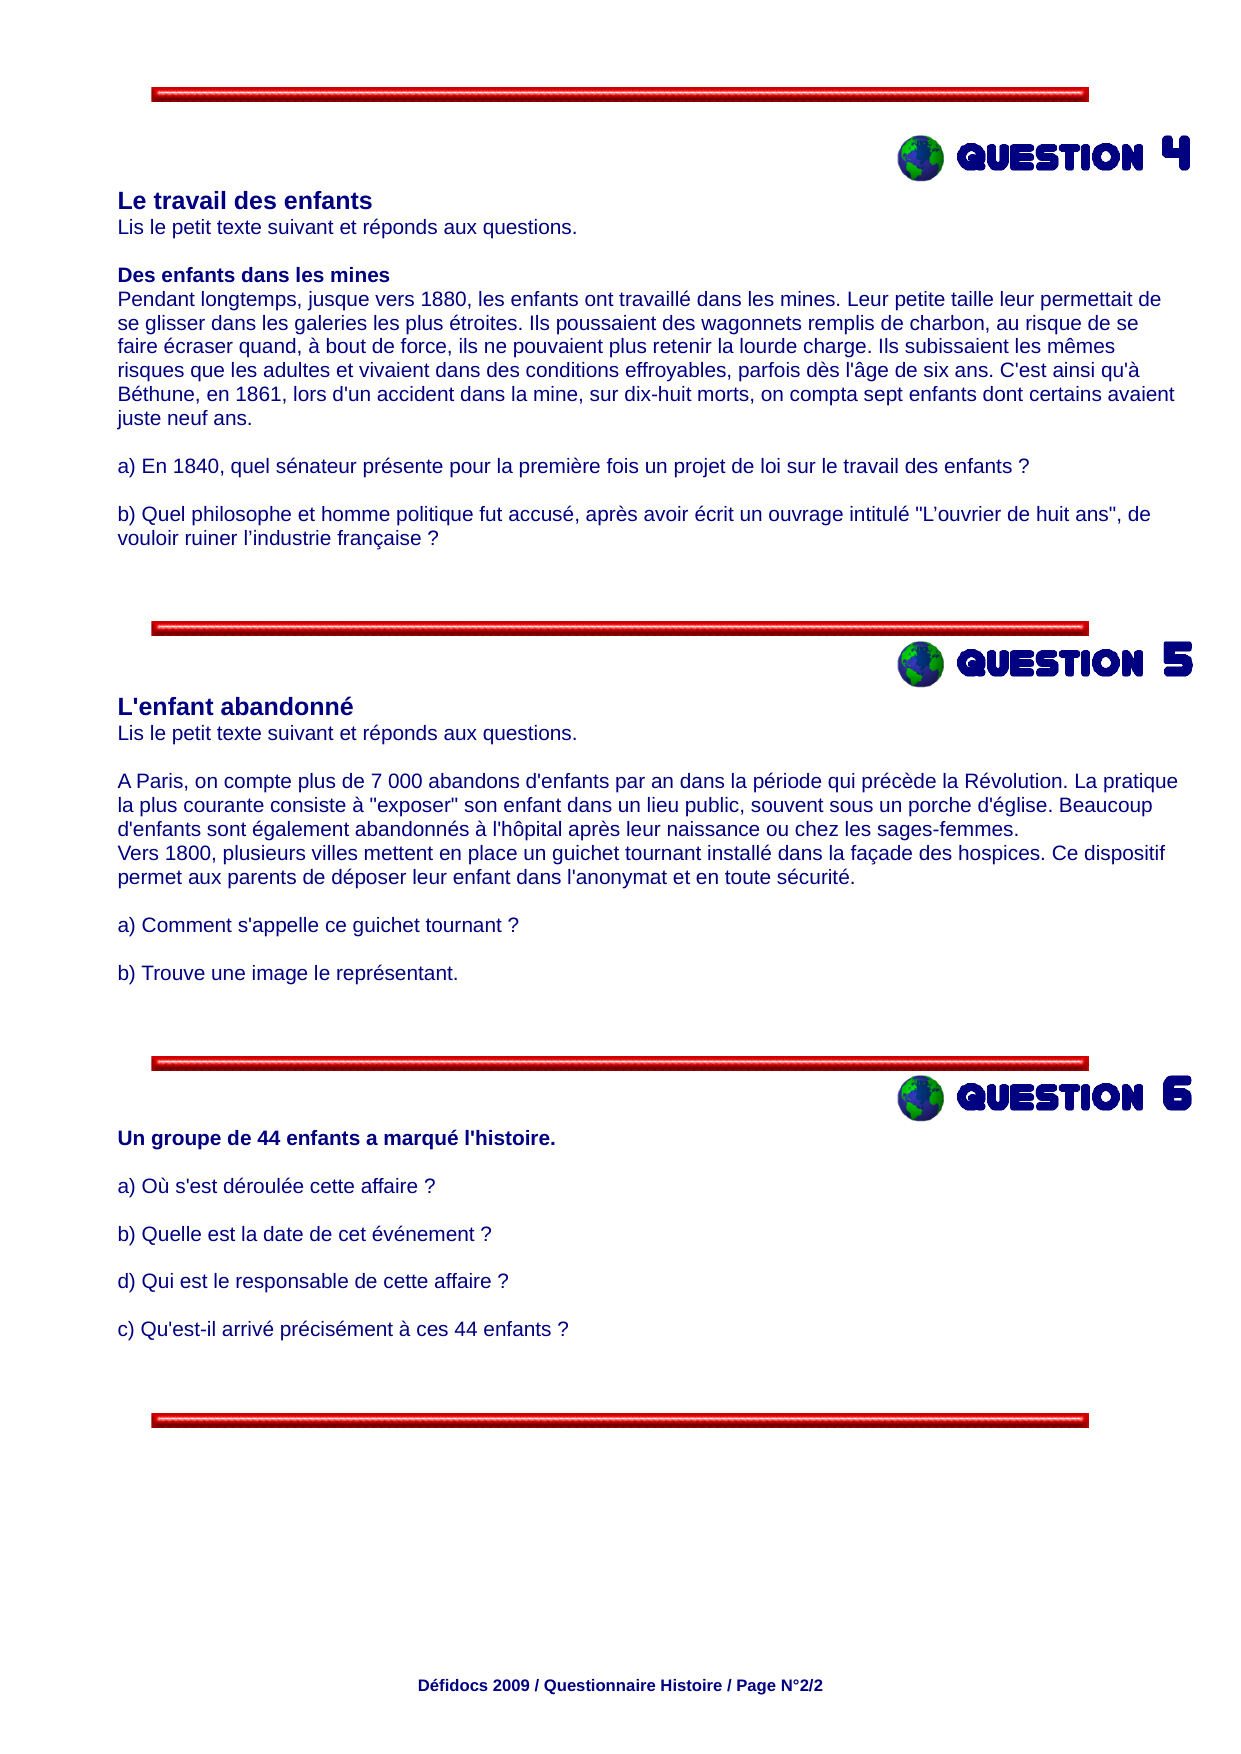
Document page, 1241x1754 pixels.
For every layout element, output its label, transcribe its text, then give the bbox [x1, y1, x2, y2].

picture [151, 1413, 1089, 1428]
text d) Qui est le responsable de cette affaire ? [117, 1269, 1181, 1293]
text Lis le petit texte suivant et réponds aux questions. [117, 721, 1181, 745]
text Vers 1800, plusieurs villes mettent en place un guichet tournant installé dans la façade des hospices. Ce dispositif [117, 841, 1181, 864]
picture [892, 130, 1200, 186]
text Lis le petit texte suivant et réponds aux questions. Des enfants dans les mines Pendant longtemps, jusque vers 1880, les enfants ont travaillé dans les mines. Leur petite taille leur permettait de se glisser dans les galeries les plus étroites. Ils poussaient des wagonnets remplis de charbon, au risque de se faire écraser quand, à bout de force, ils ne pouvaient plus retenir la lourde charge. Ils subissaient les mêmes risques que les adultes et vivaient dans des conditions effroyables, parfois dès l'âge de six ans. C'est ainsi qu'à Béthune, en 1861, lors d'un accident dans la mine, sur dix-huit morts, on compta sept enfants dont certains avaient juste neuf ans. [117, 214, 1181, 430]
text A Paris, on compte plus de 7 000 abandons d'enfants par an dans la période qui précède la Révolution. La pratique la plus courante consiste à "exposer" son enfant dans un lieu public, souvent sous un porche d'église. Beaucoup d'enfants sont également abandonnés à l'hôpital après leur naissance ou chez les sages-femmes. [117, 769, 1181, 841]
picture [151, 1056, 1200, 1126]
text c) Qu'est-il arrivé précisément à ces 44 enfants ? [117, 1317, 1181, 1341]
picture [151, 87, 1089, 102]
picture [151, 621, 1200, 692]
text a) Où s'est déroulée cette affaire ? [117, 1173, 1181, 1197]
text a) Comment s'appelle ce guichet tournant ? [117, 912, 1181, 936]
text b) Quelle est la date de cet événement ? [117, 1221, 1181, 1245]
text Un groupe de 44 enfants a marqué l'histoire. [117, 1126, 1181, 1149]
text permet aux parents de déposer leur enfant dans l'anonymat et en toute sécurité. [117, 864, 1181, 888]
text b) Trouve une image le représentant. [117, 960, 1181, 984]
text L'enfant abandonné [117, 692, 1181, 721]
text b) Quel philosophe et homme politique fut accusé, après avoir écrit un ouvrage intitulé "L’ouvrier de huit ans", de vouloir ruiner l’industrie française ? [117, 502, 1181, 550]
text a) En 1840, quel sénateur présente pour la première fois un projet de loi sur le travail des enfants ? [117, 430, 1181, 502]
text Le travail des enfants [117, 186, 1181, 214]
